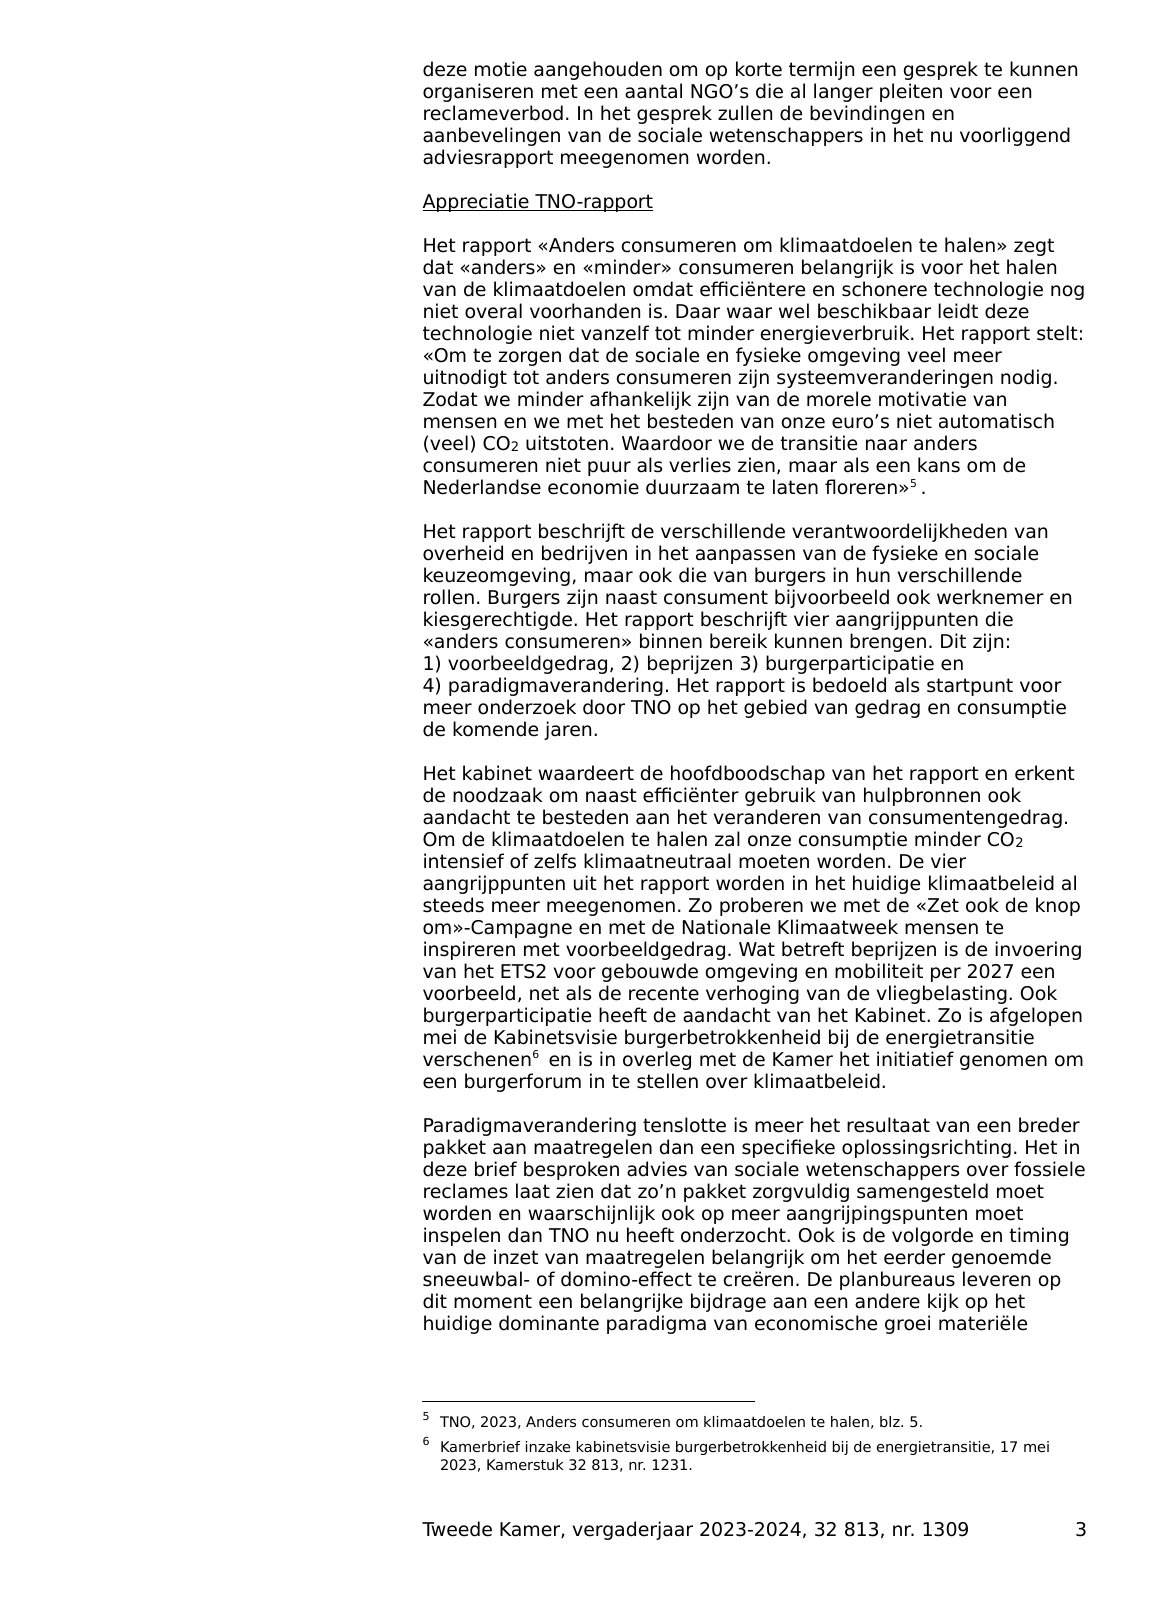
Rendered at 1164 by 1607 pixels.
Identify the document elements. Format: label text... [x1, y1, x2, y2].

text deze motie aangehouden om op korte termijn een gesprek te kunnen organiseren met een aantal NGO’s die al langer pleiten voor een reclameverbod. In het gesprek zullen de bevindingen en aanbevelingen van de sociale wetenschappers in het nu voorliggend adviesrapport meegenomen worden. [422, 59, 1087, 169]
text Het rapport beschrijft de verschillende verantwoordelijkheden van overheid en bedrijven in het aanpassen van de fysieke en sociale keuzeomgeving, maar ook die van burgers in hun verschillende rollen. Burgers zijn naast consument bijvoorbeeld ook werknemer en kiesgerechtigde. Het rapport beschrijft vier aangrijppunten die «anders consumeren» binnen bereik kunnen brengen. Dit zijn: 1) voorbeeldgedrag, 2) beprijzen 3) burgerparticipatie en 4) paradigmaverandering. Het rapport is bedoeld als startpunt voor meer onderzoek door TNO op het gebied van gedrag en consumptie de komende jaren. [422, 521, 1087, 741]
text Kamerbrief inzake kabinetsvisie burgerbetrokkenheid bij de energietransitie, 17 mei 2023, Kamerstuk 32 813, nr. 1231. [422, 1435, 1087, 1474]
text TNO, 2023, Anders consumeren om klimaatdoelen te halen, blz. 5. [422, 1410, 1087, 1432]
text Paradigmaverandering tenslotte is meer het resultaat van een breder pakket aan maatregelen dan een specifieke oplossingsrichting. Het in deze brief besproken advies van sociale wetenschappers over fossiele reclames laat zien dat zo’n pakket zorgvuldig samengesteld moet worden en waarschijnlijk ook op meer aangrijpingspunten moet inspelen dan TNO nu heeft onderzocht. Ook is de volgorde en timing van de inzet van maatregelen belangrijk om het eerder genoemde sneeuwbal- of domino-effect te creëren. De planbureaus leveren op dit moment een belangrijke bijdrage aan een andere kijk op het huidige dominante paradigma van economische groei materiële [422, 1115, 1087, 1335]
text Het rapport «Anders consumeren om klimaatdoelen te halen» zegt dat «anders» en «minder» consumeren belangrijk is voor het halen van de klimaatdoelen omdat efficiëntere en schonere technologie nog niet overal voorhanden is. Daar waar wel beschikbaar leidt deze technologie niet vanzelf tot minder energieverbruik. Het rapport stelt: «Om te zorgen dat de sociale en fysieke omgeving veel meer uitnodigt tot anders consumeren zijn systeemveranderingen nodig. Zodat we minder afhankelijk zijn van de morele motivatie van mensen en we met het besteden van onze euro’s niet automatisch (veel) CO2 uitstoten. Waardoor we de transitie naar anders consumeren niet puur als verlies zien, maar als een kans om de Nederlandse economie duurzaam te laten floreren». [422, 235, 1087, 499]
text Het kabinet waardeert de hoofdboodschap van het rapport en erkent de noodzaak om naast efficiënter gebruik van hulpbronnen ook aandacht te besteden aan het veranderen van consumentengedrag. Om de klimaatdoelen te halen zal onze consumptie minder CO2 intensief of zelfs klimaatneutraal moeten worden. De vier aangrijppunten uit het rapport worden in het huidige klimaatbeleid al steeds meer meegenomen. Zo proberen we met de «Zet ook de knop om»-Campagne en met de Nationale Klimaatweek mensen te inspireren met voorbeeldgedrag. Wat betreft beprijzen is de invoering van het ETS2 voor gebouwde omgeving en mobiliteit per 2027 een voorbeeld, net als de recente verhoging van de vliegbelasting. Ook burgerparticipatie heeft de aandacht van het Kabinet. Zo is afgelopen mei de Kabinetsvisie burgerbetrokkenheid bij de energietransitie verschenen en is in overleg met de Kamer het initiatief genomen om een burgerforum in te stellen over klimaatbeleid. [422, 763, 1087, 1093]
subtitle Appreciatie TNO-rapport [422, 191, 1087, 213]
